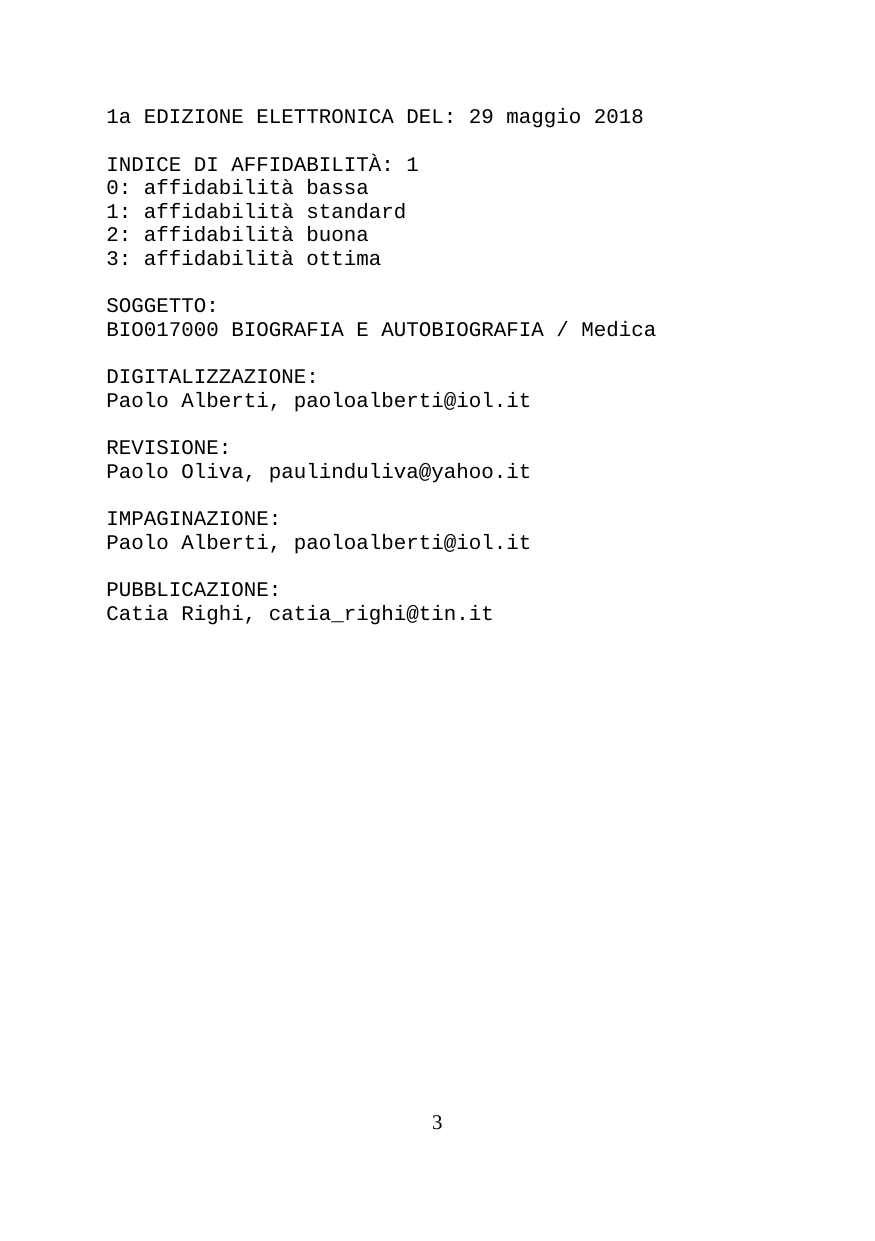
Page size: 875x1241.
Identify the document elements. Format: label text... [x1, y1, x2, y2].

text 2: affidabilità buona [106, 224, 768, 248]
text 1a EDIZIONE ELETTRONICA DEL: 29 maggio 2018 [106, 106, 768, 130]
text Paolo Oliva, paulinduliva@yahoo.it [106, 461, 768, 484]
text IMPAGINAZIONE: [106, 508, 768, 532]
text INDICE DI AFFIDABILITÀ: 1 [106, 153, 768, 177]
text 0: affidabilità bassa [106, 177, 768, 201]
text DIGITALIZZAZIONE: [106, 366, 768, 390]
text SOGGETTO: [106, 295, 768, 319]
text Paolo Alberti, paoloalberti@iol.it [106, 532, 768, 556]
text Paolo Alberti, paoloalberti@iol.it [106, 390, 768, 414]
text 3: affidabilità ottima [106, 248, 768, 272]
text PUBBLICAZIONE: [106, 579, 768, 603]
text REVISIONE: [106, 437, 768, 461]
text Catia Righi, catia_righi@tin.it [106, 603, 768, 626]
text BIO017000 BIOGRAFIA E AUTOBIOGRAFIA / Medica [106, 319, 768, 343]
text 1: affidabilità standard [106, 201, 768, 224]
